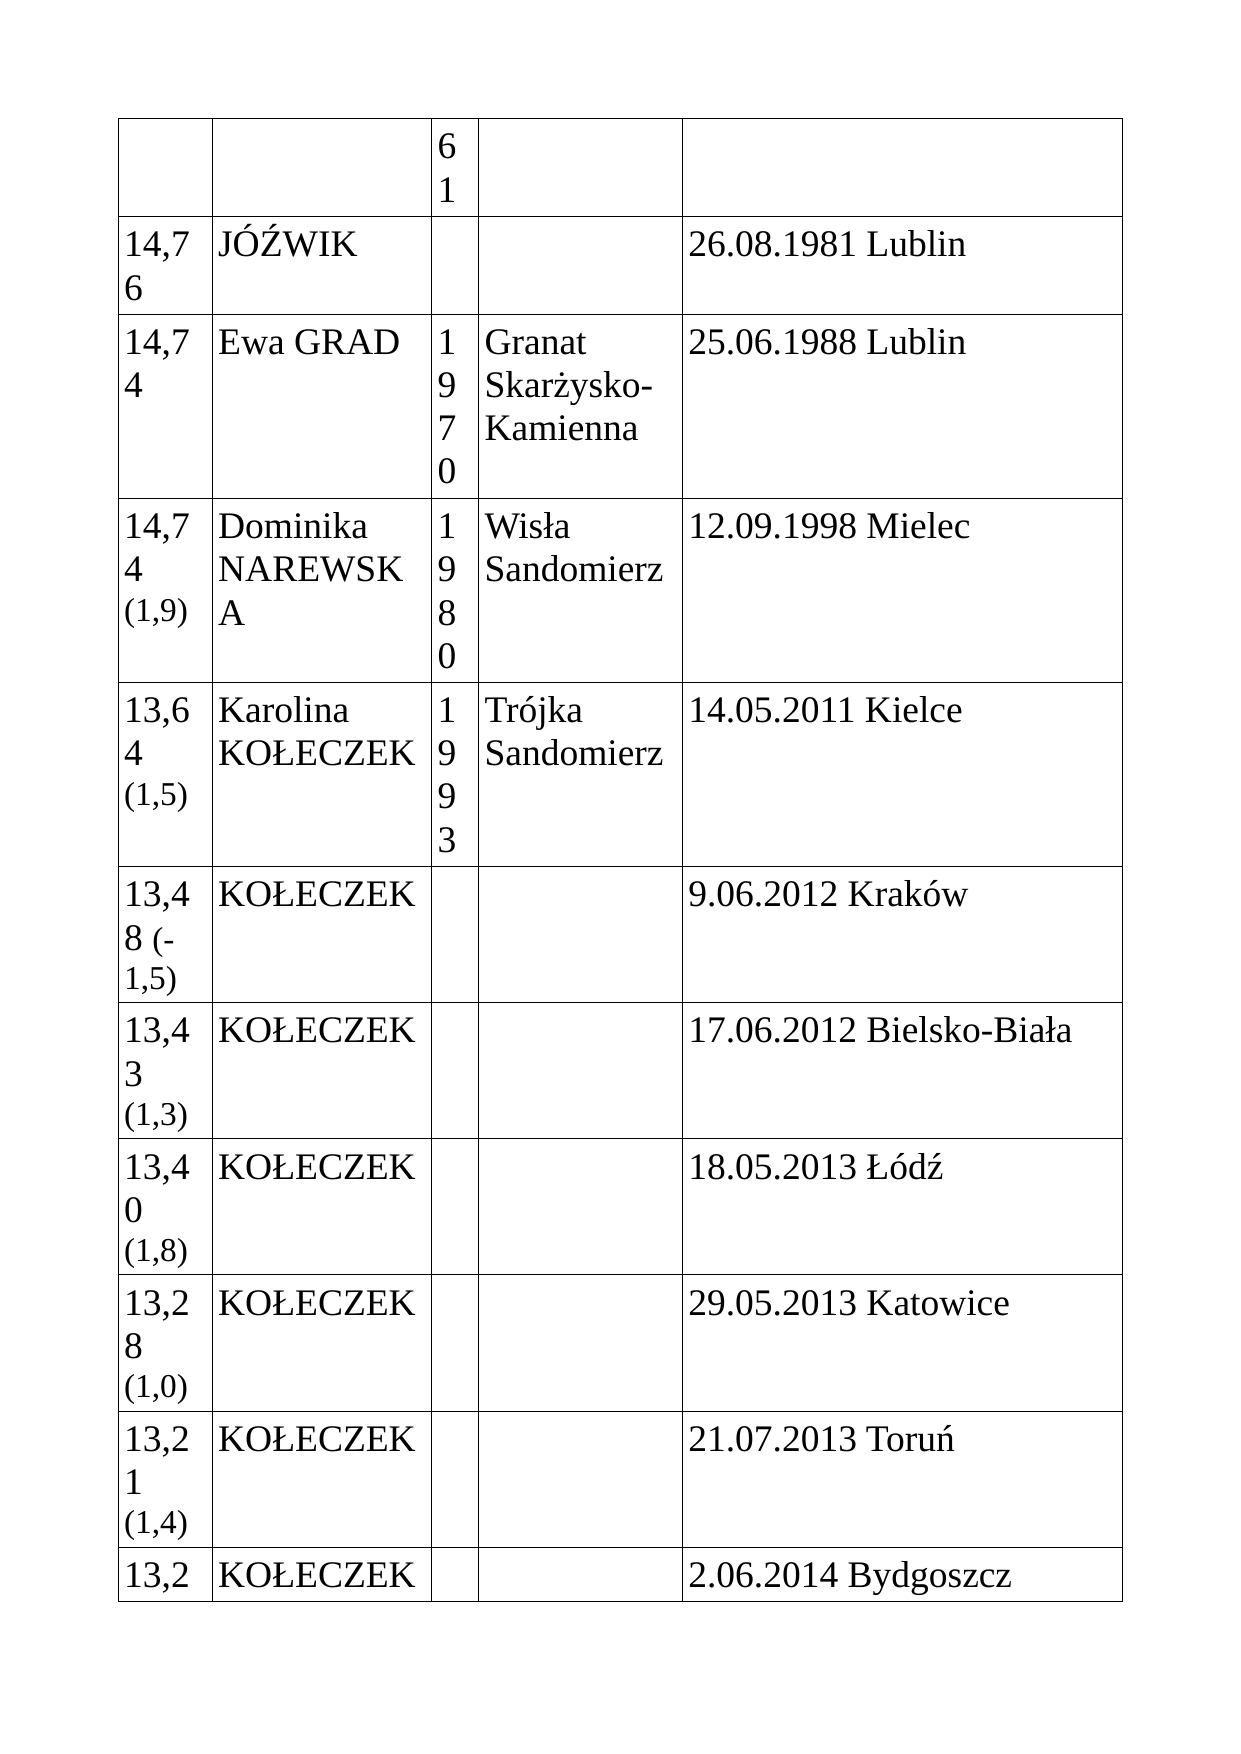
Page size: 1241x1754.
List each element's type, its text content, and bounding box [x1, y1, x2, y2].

table_cell Karolina KOŁECZEK [213, 683, 431, 866]
table_cell 2.06.2014 Bydgoszcz [683, 1548, 1122, 1601]
table_cell [479, 1548, 682, 1601]
table_cell [432, 1275, 478, 1411]
table_cell [432, 1003, 478, 1138]
table_cell [479, 119, 682, 216]
table_cell [432, 1139, 478, 1274]
table_cell 13,48 (-1,5) [119, 867, 212, 1002]
table_cell KOŁECZEK [213, 867, 431, 1002]
table_cell 61 [432, 119, 478, 216]
table_cell [432, 1412, 478, 1547]
table_cell 17.06.2012 Bielsko-Biała [683, 1003, 1122, 1138]
table_cell [479, 867, 682, 1002]
table_cell [479, 1003, 682, 1138]
table_cell 13,28 (1,0) [119, 1275, 212, 1411]
table_cell 21.07.2013 Toruń [683, 1412, 1122, 1547]
table_cell 1970 [432, 315, 478, 498]
table_cell [119, 119, 212, 216]
table_cell 25.06.1988 Lublin [683, 315, 1122, 498]
table_cell Wisła Sandomierz [479, 499, 682, 682]
table_cell 26.08.1981 Lublin [683, 217, 1122, 314]
table_cell 14,76 [119, 217, 212, 314]
table_cell 12.09.1998 Mielec [683, 499, 1122, 682]
table_cell 18.05.2013 Łódź [683, 1139, 1122, 1274]
table_cell 14.05.2011 Kielce [683, 683, 1122, 866]
table_cell KOŁECZEK [213, 1412, 431, 1547]
table_cell JÓŹWIK [213, 217, 431, 314]
table_cell Ewa GRAD [213, 315, 431, 498]
table_cell 1993 [432, 683, 478, 866]
table_cell [479, 1139, 682, 1274]
table_cell 9.06.2012 Kraków [683, 867, 1122, 1002]
table_cell Granat Skarżysko-Kamienna [479, 315, 682, 498]
table_cell Dominika NAREWSKA [213, 499, 431, 682]
table_cell [683, 119, 1122, 216]
table_cell [432, 217, 478, 314]
table_cell [213, 119, 431, 216]
table_cell KOŁECZEK [213, 1139, 431, 1274]
table_cell [479, 217, 682, 314]
table_cell 13,21 (1,4) [119, 1412, 212, 1547]
table_cell 13,2 [119, 1548, 212, 1601]
table_cell 14,74 (1,9) [119, 499, 212, 682]
table_cell [432, 867, 478, 1002]
table_cell [432, 1548, 478, 1601]
table_cell 29.05.2013 Katowice [683, 1275, 1122, 1411]
table_cell KOŁECZEK [213, 1275, 431, 1411]
table_cell 13,43 (1,3) [119, 1003, 212, 1138]
table_cell Trójka Sandomierz [479, 683, 682, 866]
table_cell 1980 [432, 499, 478, 682]
table_cell KOŁECZEK [213, 1548, 431, 1601]
table_cell 14,74 [119, 315, 212, 498]
table_cell KOŁECZEK [213, 1003, 431, 1138]
table_cell 13,40 (1,8) [119, 1139, 212, 1274]
table_cell 13,64 (1,5) [119, 683, 212, 866]
table_cell [479, 1275, 682, 1411]
table_cell [479, 1412, 682, 1547]
